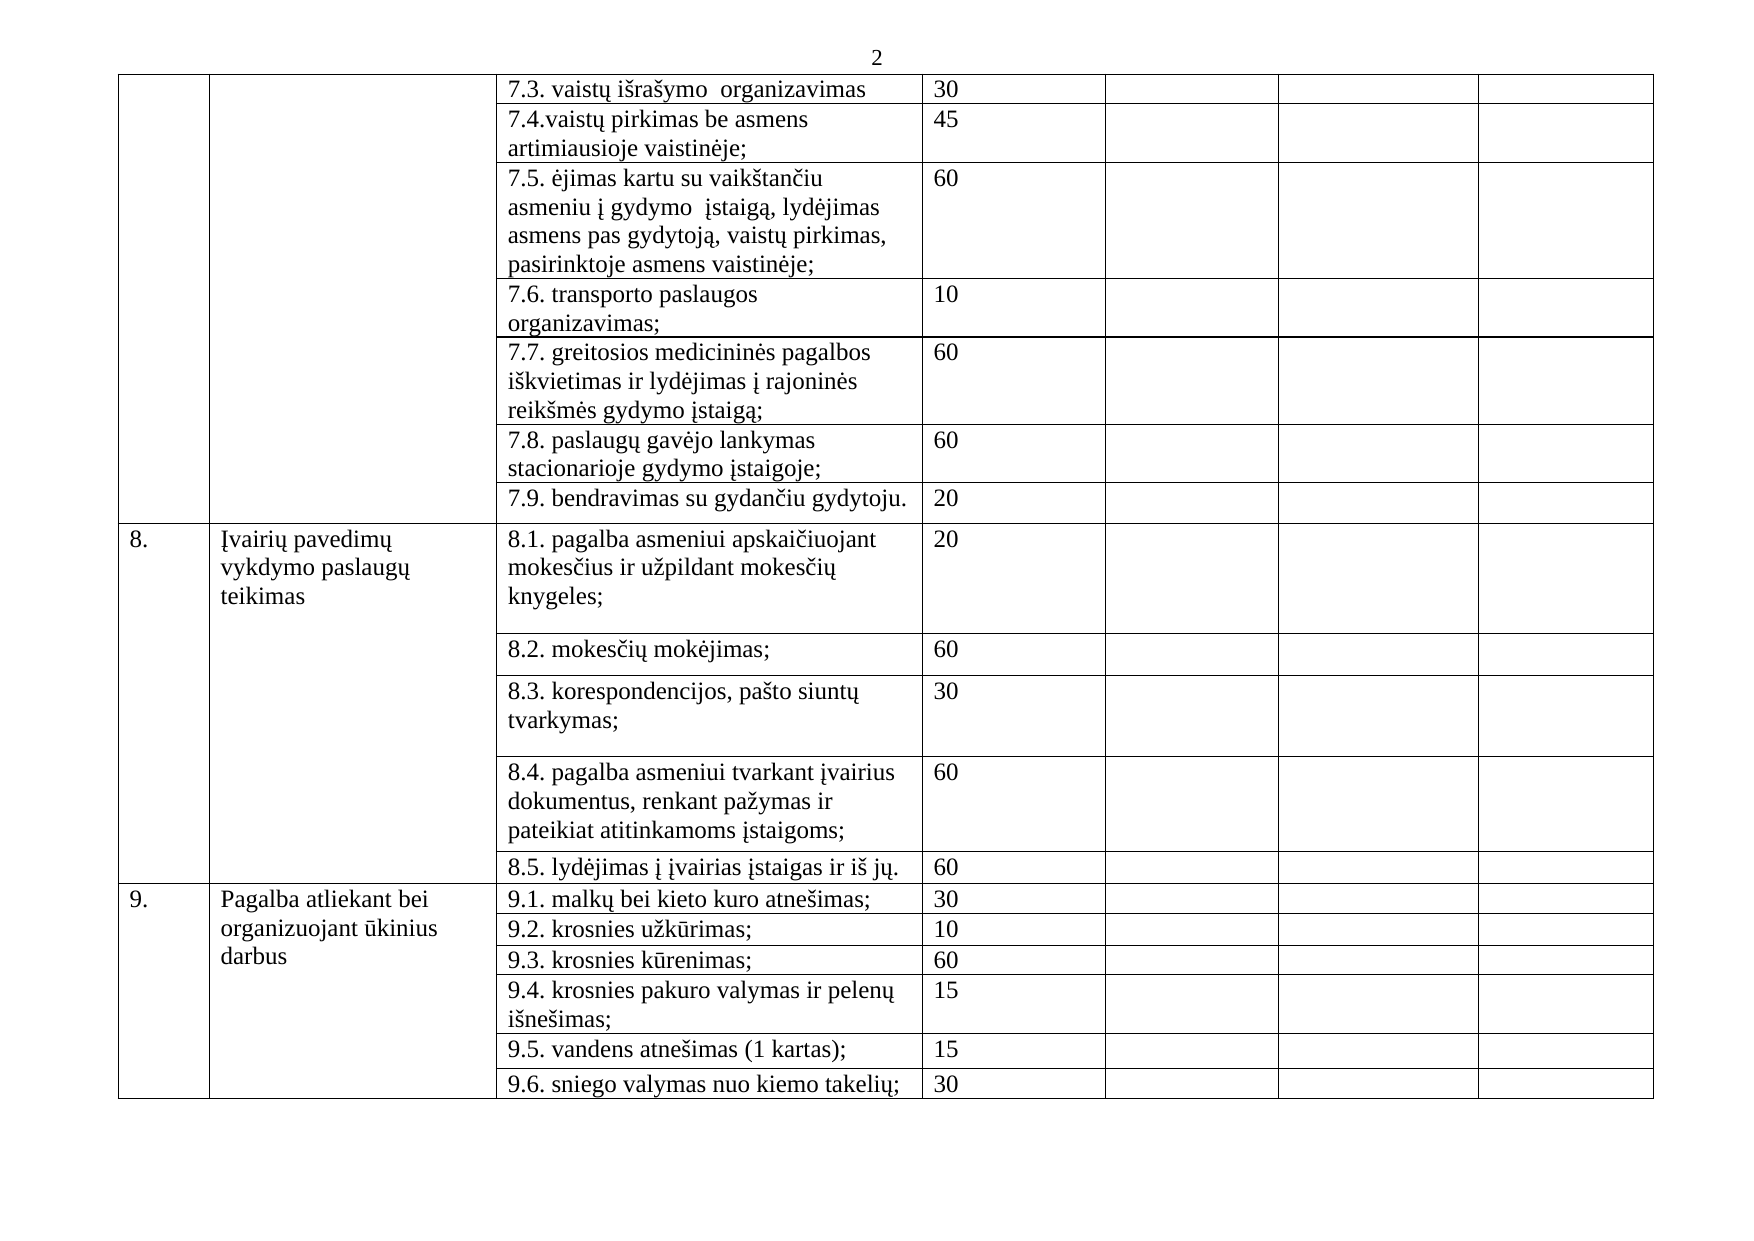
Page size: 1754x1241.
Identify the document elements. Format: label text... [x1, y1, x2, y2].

table_cell 9.5. vandens atnešimas (1 kartas); [497, 1034, 922, 1068]
table_cell [1106, 104, 1278, 162]
table_cell [1106, 757, 1278, 851]
table_cell [1106, 676, 1278, 756]
table_cell 30 [923, 1069, 1105, 1098]
table_cell 7.8. paslaugų gavėjo lankymas stacionarioje gydymo įstaigoje; [497, 425, 922, 482]
table_cell [1479, 279, 1653, 336]
table_cell 20 [923, 483, 1105, 523]
table_cell [1279, 104, 1478, 162]
table_cell [1479, 338, 1653, 424]
table_cell [1479, 852, 1653, 883]
table_cell [1279, 914, 1478, 944]
table_cell [1106, 975, 1278, 1033]
table_cell 60 [923, 634, 1105, 675]
table_cell [1279, 852, 1478, 883]
table_cell 8. [119, 524, 209, 883]
table_cell 60 [923, 946, 1105, 974]
table_cell [1106, 946, 1278, 974]
table_cell [1479, 914, 1653, 944]
table_cell 60 [923, 338, 1105, 424]
table_cell [1479, 676, 1653, 756]
table_cell [1479, 634, 1653, 675]
table_cell [1279, 425, 1478, 482]
table_cell 9.4. krosnies pakuro valymas ir pelenų išnešimas; [497, 975, 922, 1033]
table_cell [1279, 75, 1478, 103]
table_cell [1279, 279, 1478, 336]
table_cell [1479, 884, 1653, 913]
table_cell [1279, 1069, 1478, 1098]
table_cell 7.6. transporto paslaugos organizavimas; [497, 279, 922, 336]
table_cell [1106, 483, 1278, 523]
table_cell [1279, 634, 1478, 675]
table_cell [1279, 1034, 1478, 1068]
table_cell 30 [923, 676, 1105, 756]
table_cell [1279, 524, 1478, 633]
table_cell [1106, 634, 1278, 675]
table_cell [1479, 975, 1653, 1033]
table_cell 10 [923, 914, 1105, 944]
table_cell [1106, 163, 1278, 278]
table_cell 9.6. sniego valymas nuo kiemo takelių; [497, 1069, 922, 1098]
table_cell [1279, 975, 1478, 1033]
table_cell [1279, 757, 1478, 851]
table_cell [1479, 483, 1653, 523]
table_cell 60 [923, 425, 1105, 482]
table_cell [1106, 338, 1278, 424]
table_cell Pagalba atliekant bei organizuojant ūkinius darbus [210, 884, 496, 1098]
table_cell [1106, 279, 1278, 336]
table_cell [1279, 338, 1478, 424]
table_cell 7.9. bendravimas su gydančiu gydytoju. [497, 483, 922, 523]
table_cell 8.3. korespondencijos, pašto siuntų tvarkymas; [497, 676, 922, 756]
table_cell [1106, 1034, 1278, 1068]
table_cell 30 [923, 75, 1105, 103]
table_cell [1479, 1034, 1653, 1068]
table_cell 45 [923, 104, 1105, 162]
table_cell 15 [923, 975, 1105, 1033]
table_cell [1279, 163, 1478, 278]
table_cell 60 [923, 852, 1105, 883]
table_cell [1106, 75, 1278, 103]
table_cell [1479, 104, 1653, 162]
table_cell [1279, 483, 1478, 523]
table_cell [1106, 914, 1278, 944]
table_cell 9.1. malkų bei kieto kuro atnešimas; [497, 884, 922, 913]
table_cell 7.5. ėjimas kartu su vaikštančiu asmeniu į gydymo įstaigą, lydėjimas asmens pas gydytoją, vaistų pirkimas, pasirinktoje asmens vaistinėje; [497, 163, 922, 278]
table_cell 60 [923, 757, 1105, 851]
table_cell [1479, 75, 1653, 103]
table_cell 30 [923, 884, 1105, 913]
table_cell 7.3. vaistų išrašymo organizavimas [497, 75, 922, 103]
table_cell [1479, 1069, 1653, 1098]
table_cell [1279, 676, 1478, 756]
table_cell 9.2. krosnies užkūrimas; [497, 914, 922, 944]
table_cell [1279, 884, 1478, 913]
table_cell [1479, 425, 1653, 482]
table_cell [1479, 163, 1653, 278]
table_cell [1106, 1069, 1278, 1098]
table_cell [119, 75, 209, 523]
table_cell 9.3. krosnies kūrenimas; [497, 946, 922, 974]
table_cell [1479, 524, 1653, 633]
table_cell [1106, 524, 1278, 633]
table_cell Įvairių pavedimų vykdymo paslaugų teikimas [210, 524, 496, 883]
table_cell 9. [119, 884, 209, 1098]
table_cell [1479, 757, 1653, 851]
table_cell [1106, 884, 1278, 913]
table_cell [1279, 946, 1478, 974]
table_cell 8.1. pagalba asmeniui apskaičiuojant mokesčius ir užpildant mokesčių knygeles; [497, 524, 922, 633]
table_cell 10 [923, 279, 1105, 336]
table_cell 8.4. pagalba asmeniui tvarkant įvairius dokumentus, renkant pažymas ir pateikiat atitinkamoms įstaigoms; [497, 757, 922, 851]
table_cell [1479, 946, 1653, 974]
table_cell [210, 75, 496, 523]
table_cell 20 [923, 524, 1105, 633]
table_cell 8.5. lydėjimas į įvairias įstaigas ir iš jų. [497, 852, 922, 883]
table_cell 7.4.vaistų pirkimas be asmens artimiausioje vaistinėje; [497, 104, 922, 162]
table_cell [1106, 852, 1278, 883]
table_cell 7.7. greitosios medicininės pagalbos iškvietimas ir lydėjimas į rajoninės reikšmės gydymo įstaigą; [497, 338, 922, 424]
table_cell 15 [923, 1034, 1105, 1068]
table_cell [1106, 425, 1278, 482]
table_cell 60 [923, 163, 1105, 278]
table_cell 8.2. mokesčių mokėjimas; [497, 634, 922, 675]
